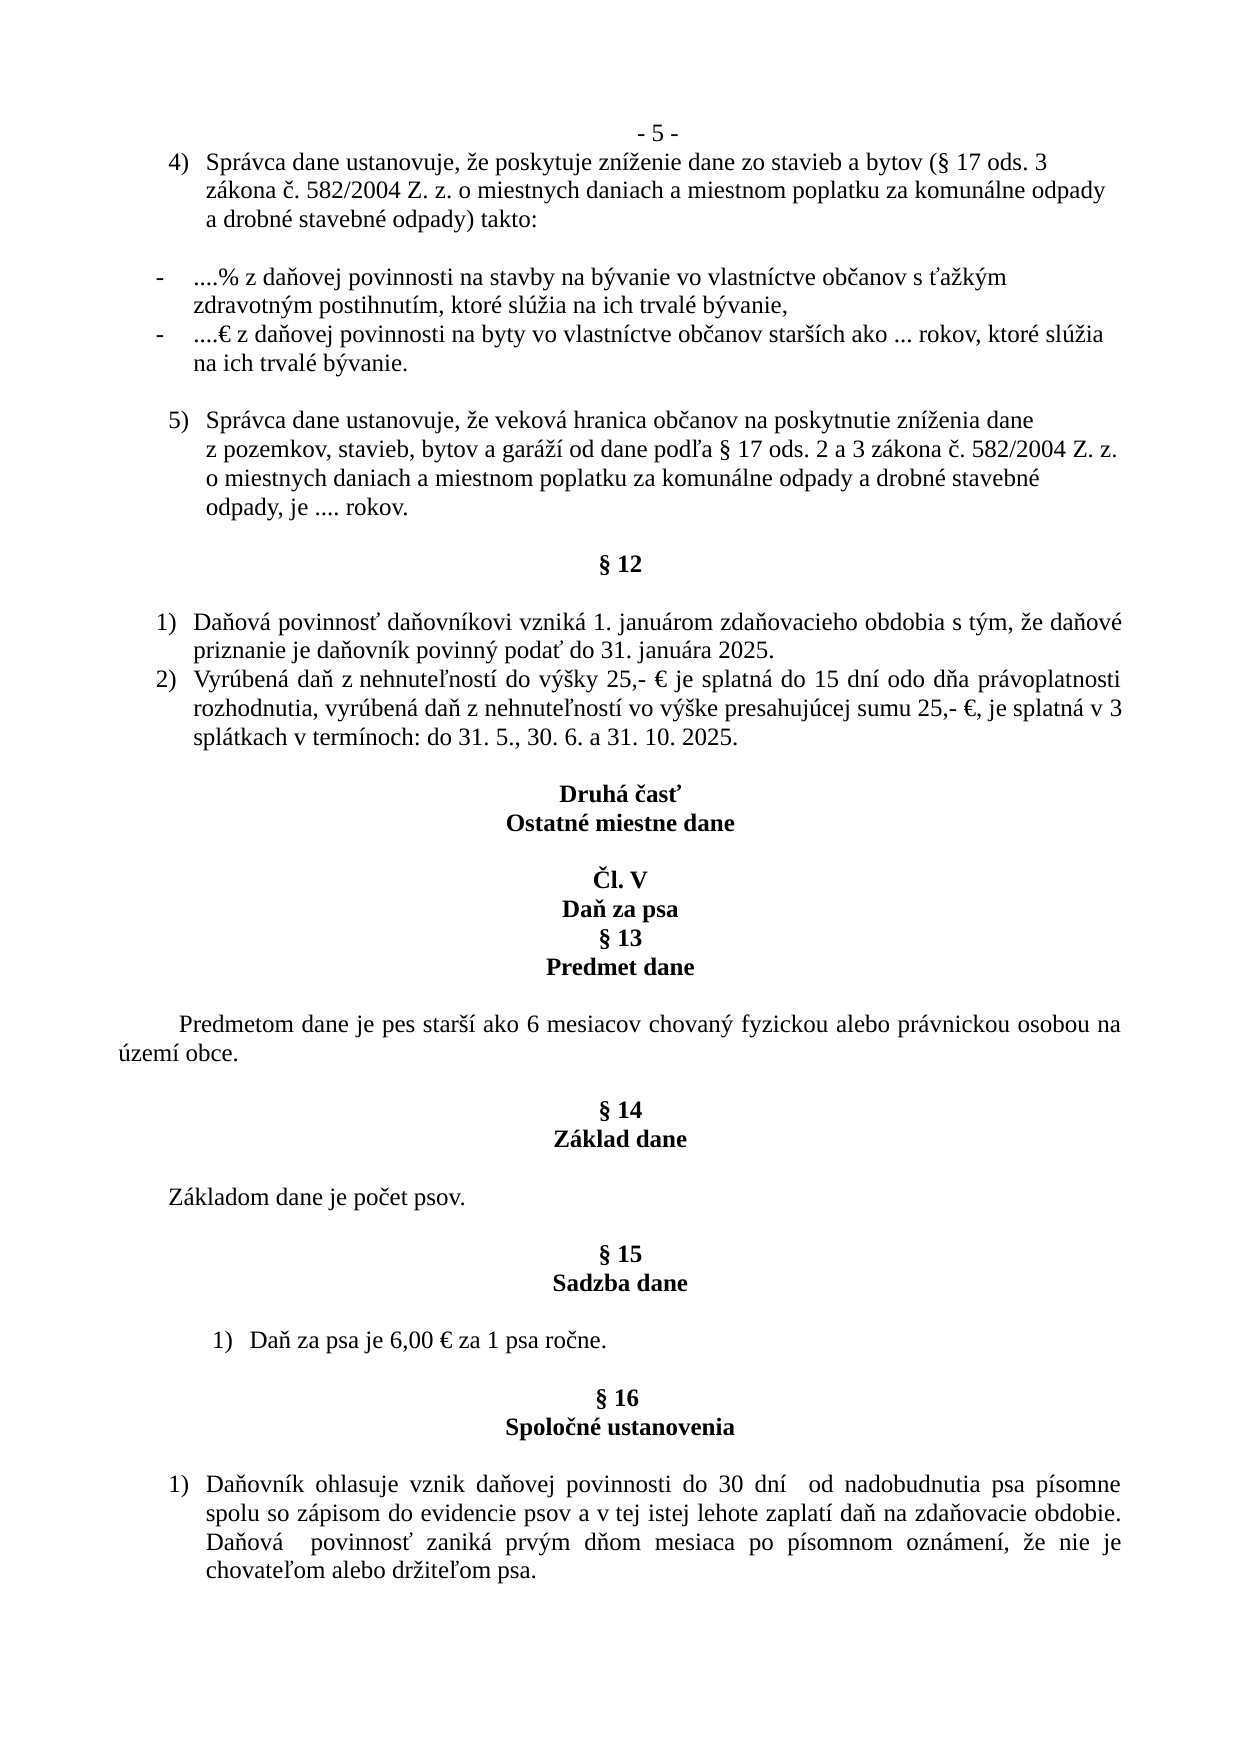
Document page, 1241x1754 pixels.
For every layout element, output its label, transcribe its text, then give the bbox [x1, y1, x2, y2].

list Vyrúbená daň z nehnuteľností do výšky 25,- € je splatná do 15 dní odo dňa právoplatnosti rozhodnutia, vyrúbená daň z nehnuteľností vo výške presahujúcej sumu 25,- €, je splatná v 3 splátkach v termínoch: do 31. 5., 30. 6. a 31. 10. 2025. [156, 664, 1122, 751]
text § 16 [118, 1383, 1122, 1412]
text § 14 [118, 1096, 1122, 1124]
list ....% z daňovej povinnosti na stavby na bývanie vo vlastníctve občanov s ťažkým zdravotným postihnutím, ktoré slúžia na ich trvalé bývanie, [156, 262, 1122, 319]
list Správca dane ustanovuje, že poskytuje zníženie dane zo stavieb a bytov (§ 17 ods. 3 zákona č. 582/2004 Z. z. o miestnych daniach a miestnom poplatku za komunálne odpady a drobné stavebné odpady) takto: [168, 147, 1122, 233]
list - 5 - [156, 118, 1122, 147]
list Daňovník ohlasuje vznik daňovej povinnosti do 30 dní od nadobudnutia psa písomne spolu so zápisom do evidencie psov a v tej istej lehote zaplatí daň na zdaňovacie obdobie. Daňová povinnosť zaniká prvým dňom mesiaca po písomnom oznámení, že nie je chovateľom alebo držiteľom psa. [168, 1469, 1122, 1584]
text Daň za psa [118, 894, 1122, 923]
text Základom dane je počet psov. [118, 1182, 1122, 1211]
text § 12 [118, 549, 1122, 578]
subtitle Druhá časť [118, 779, 1122, 808]
text Predmetom dane je pes starší ako 6 mesiacov chovaný fyzickou alebo právnickou osobou na území obce. [118, 1009, 1122, 1067]
text Predmet dane [118, 952, 1122, 981]
text § 15 [118, 1239, 1122, 1268]
list Správca dane ustanovuje, že veková hranica občanov na poskytnutie zníženia dane z pozemkov, stavieb, bytov a garáží od dane podľa § 17 ods. 2 a 3 zákona č. 582/2004 Z. z. o miestnych daniach a miestnom poplatku za komunálne odpady a drobné stavebné odpady, je .... rokov. [168, 406, 1122, 521]
list ....€ z daňovej povinnosti na byty vo vlastníctve občanov starších ako ... rokov, ktoré slúžia na ich trvalé bývanie. [156, 319, 1122, 377]
text Spoločné ustanovenia [118, 1412, 1122, 1441]
list Daň za psa je 6,00 € za 1 psa ročne. [212, 1326, 1122, 1354]
text Čl. V [118, 866, 1122, 894]
list Daňová povinnosť daňovníkovi vzniká 1. januárom zdaňovacieho obdobia s tým, že daňové priznanie je daňovník povinný podať do 31. januára 2025. [156, 607, 1122, 664]
text Sadzba dane [118, 1268, 1122, 1297]
text Základ dane [118, 1124, 1122, 1153]
text Ostatné miestne dane [118, 808, 1122, 837]
text § 13 [118, 923, 1122, 952]
